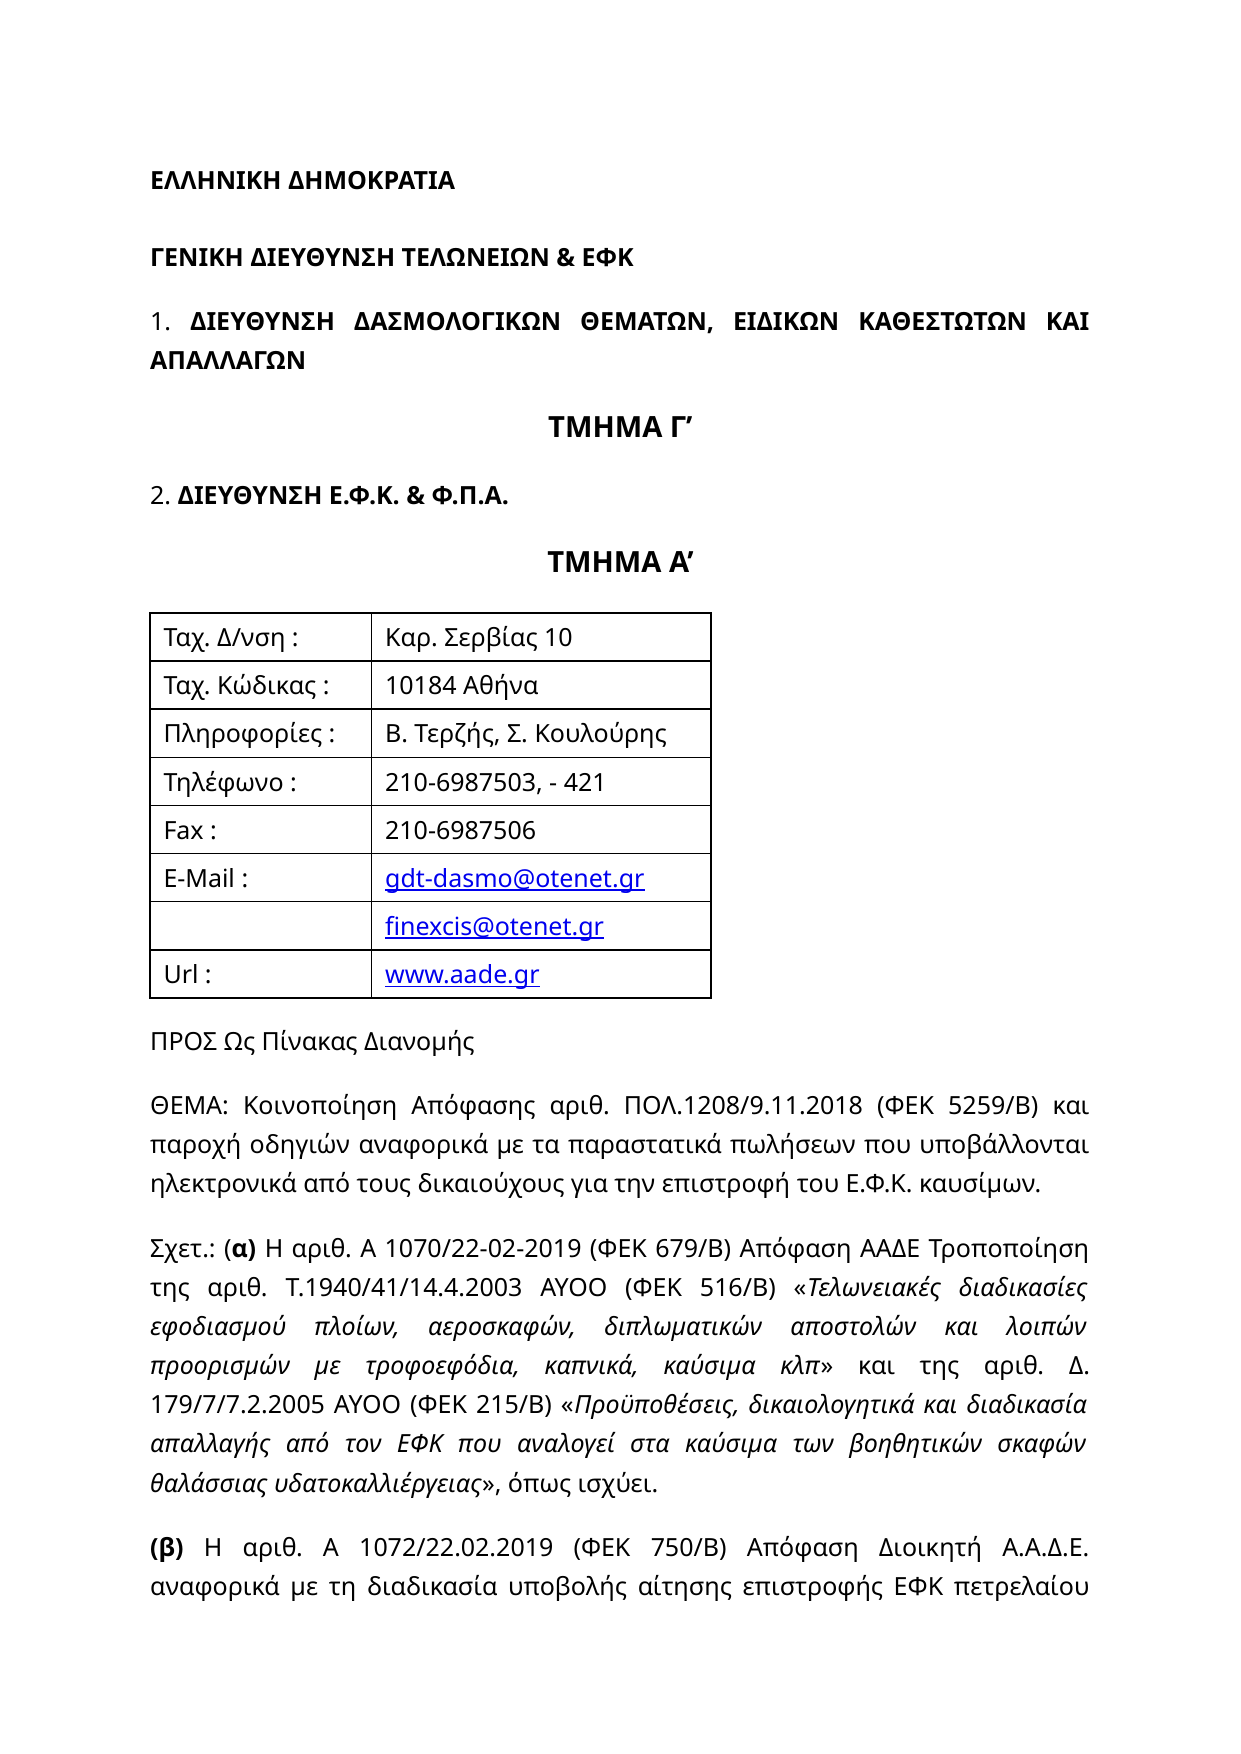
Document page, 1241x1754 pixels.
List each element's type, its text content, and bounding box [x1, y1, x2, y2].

text ΓΕΝΙΚΗ ΔΙΕΥΘΥΝΣΗ ΤΕΛΩΝΕΙΩΝ & ΕΦΚ [150, 239, 1090, 273]
text 1. ΔΙΕΥΘΥΝΣΗ ΔΑΣΜΟΛΟΓΙΚΩΝ ΘΕΜΑΤΩΝ, ΕΙΔΙΚΩΝ ΚΑΘΕΣΤΩΤΩΝ ΚΑΙ ΑΠΑΛΛΑΓΩΝ [150, 303, 1090, 377]
text (β) Η αριθ. Α 1072/22.02.2019 (ΦΕΚ 750/Β) Απόφαση Διοικητή Α.Α.Δ.Ε. αναφορικά με τη διαδικασία υποβολής αίτησης επιστροφής ΕΦΚ πετρελαίου [150, 1529, 1090, 1603]
table_cell Πληροφορίες : [151, 710, 371, 756]
text ΠΡΟΣ Ως Πίνακας Διανομής [150, 1024, 1090, 1058]
table_header Καρ. Σερβίας 10 [372, 614, 710, 660]
table_cell 10184 Αθήνα [372, 662, 710, 708]
table_cell Ταχ. Κώδικας : [151, 662, 371, 708]
table_cell Fax : [151, 806, 371, 853]
subtitle ΤΜΗΜΑ Α’ [150, 541, 1090, 581]
table_cell www.aade.gr [372, 951, 710, 997]
title ΕΛΛΗΝΙΚΗ ΔΗΜΟΚΡΑΤΙΑ [150, 162, 1090, 197]
table_cell Τηλέφωνο : [151, 758, 371, 804]
table_cell E-Mail : [151, 854, 371, 901]
text ΘΕΜΑ: Κοινοποίηση Απόφασης αριθ. ΠΟΛ.1208/9.11.2018 (ΦΕΚ 5259/Β) και παροχή οδηγιών αναφορικά με τα παραστατικά πωλήσεων που υποβάλλονται ηλεκτρονικά από τους δικαιούχους για την επιστροφή του Ε.Φ.Κ. καυσίμων. [150, 1088, 1090, 1200]
text 2. ΔΙΕΥΘΥΝΣΗ Ε.Φ.Κ. & Φ.Π.Α. [150, 477, 1090, 511]
subtitle ΤΜΗΜΑ Γ’ [150, 407, 1090, 446]
table_cell [151, 902, 371, 949]
table_cell finexcis@otenet.gr [372, 902, 710, 949]
table_cell Β. Τερζής, Σ. Κουλούρης [372, 710, 710, 756]
table_cell 210-6987506 [372, 806, 710, 853]
text Σχετ.: (α) Η αριθ. Α 1070/22-02-2019 (ΦΕΚ 679/Β) Απόφαση ΑΑΔΕ Τροποποίηση της αριθ. Τ.1940/41/14.4.2003 ΑΥΟΟ (ΦΕΚ 516/Β) «Τελωνειακές διαδικασίες εφοδιασμού πλοίων, αεροσκαφών, διπλωματικών αποστολών και λοιπών προορισμών με τροφοεφόδια, καπνικά, καύσιμα κλπ» και της αριθ. Δ. 179/7/7.2.2005 ΑΥΟΟ (ΦΕΚ 215/Β) «Προϋποθέσεις, δικαιολογητικά και διαδικασία απαλλαγής από τον ΕΦΚ που αναλογεί στα καύσιμα των βοηθητικών σκαφών θαλάσσιας υδατοκαλλιέργειας», όπως ισχύει. [150, 1230, 1090, 1499]
table_cell Url : [151, 951, 371, 997]
table_header Ταχ. Δ/νση : [151, 614, 371, 660]
table_cell 210-6987503, - 421 [372, 758, 710, 804]
table_cell gdt-dasmo@otenet.gr [372, 854, 710, 901]
